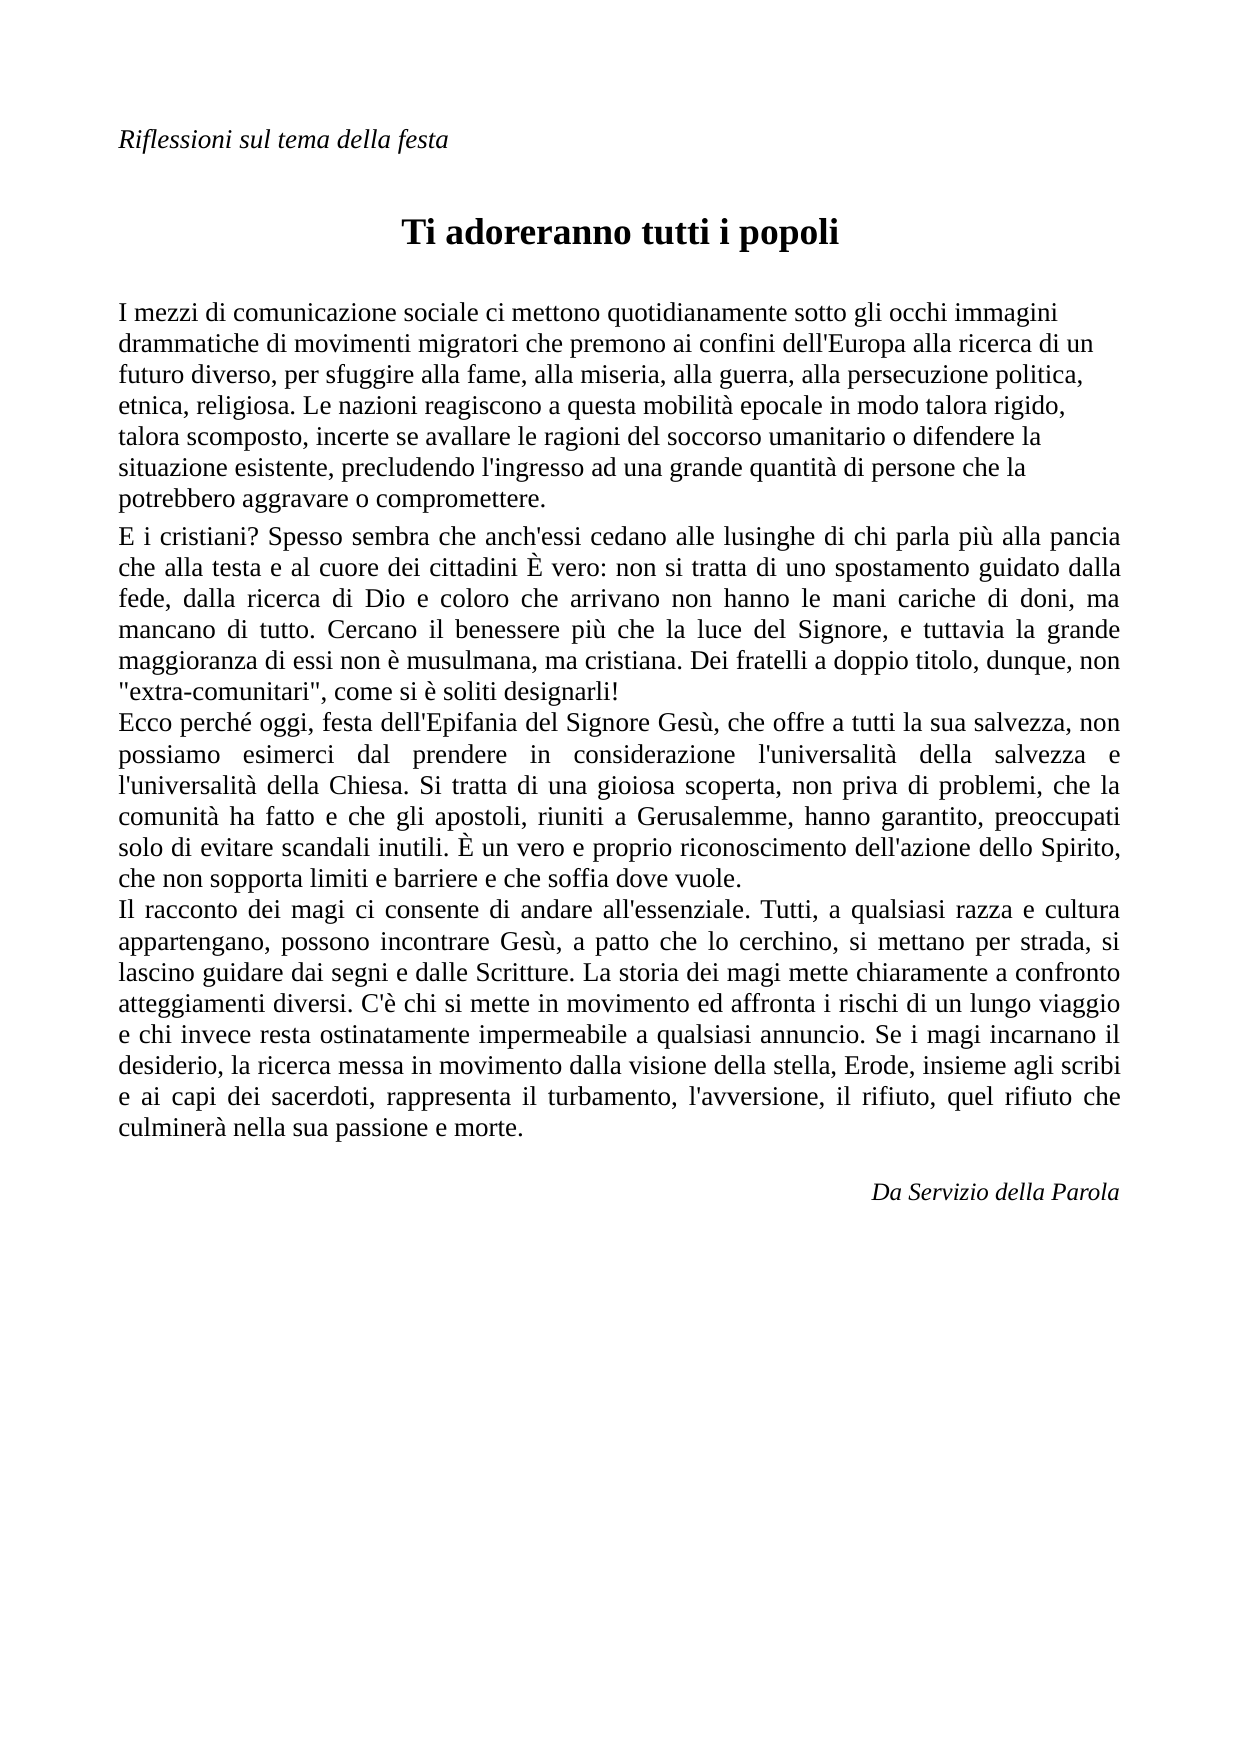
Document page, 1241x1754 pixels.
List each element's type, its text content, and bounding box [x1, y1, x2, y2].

text I mezzi di comunicazione sociale ci mettono quotidianamente sotto gli occhi immagini drammatiche di movimenti migratori che premono ai confini dell'Europa alla ricerca di un futuro diverso, per sfuggire alla fame, alla miseria, alla guerra, alla persecuzione politica, etnica, religiosa. Le nazioni reagiscono a questa mobilità epocale in modo talora rigido, talora scomposto, incerte se avallare le ragioni del soccorso umanitario o difendere la situazione esistente, precludendo l'ingresso ad una grande quantità di persone che la potrebbero aggravare o compromettere. [118, 296, 1122, 514]
text Riflessioni sul tema della festa [118, 123, 1122, 154]
text Ecco perché oggi, festa dell'Epifania del Signore Gesù, che offre a tutti la sua salvezza, non possiamo esimerci dal prendere in considerazione l'universalità della salvezza e l'universalità della Chiesa. Si tratta di una gioiosa scoperta, non priva di problemi, che la comunità ha fatto e che gli apostoli, riuniti a Gerusalemme, hanno garantito, preoccupati solo di evitare scandali inutili. È un vero e proprio riconoscimento dell'azione dello Spirito, che non sopporta limiti e barriere e che soffia dove vuole. [118, 707, 1122, 893]
text E i cristiani? Spesso sembra che anch'essi cedano alle lusinghe di chi parla più alla pancia che alla testa e al cuore dei cittadini È vero: non si tratta di uno spostamento guidato dalla fede, dalla ricerca di Dio e coloro che arrivano non hanno le mani cariche di doni, ma mancano di tutto. Cercano il benessere più che la luce del Signore, e tuttavia la grande maggioranza di essi non è musulmana, ma cristiana. Dei fratelli a doppio titolo, dunque, non "extra-comunitari", come si è soliti designarli! [118, 520, 1122, 707]
text Ti adoreranno tutti i popoli [118, 209, 1122, 253]
text Il racconto dei magi ci consente di andare all'essenziale. Tutti, a qualsiasi razza e cultura appartengano, possono incontrare Gesù, a patto che lo cerchino, si mettano per strada, si lascino guidare dai segni e dalle Scritture. La storia dei magi mette chiaramente a confronto atteggiamenti diversi. C'è chi si mette in movimento ed affronta i rischi di un lungo viaggio e chi invece resta ostinatamente impermeabile a qualsiasi annuncio. Se i magi incarnano il desiderio, la ricerca messa in movimento dalla visione della stella, Erode, insieme agli scribi e ai capi dei sacerdoti, rappresenta il turbamento, l'avversione, il rifiuto, quel rifiuto che culminerà nella sua passione e morte. [118, 893, 1122, 1143]
text Da Servizio della Parola [118, 1177, 1122, 1206]
